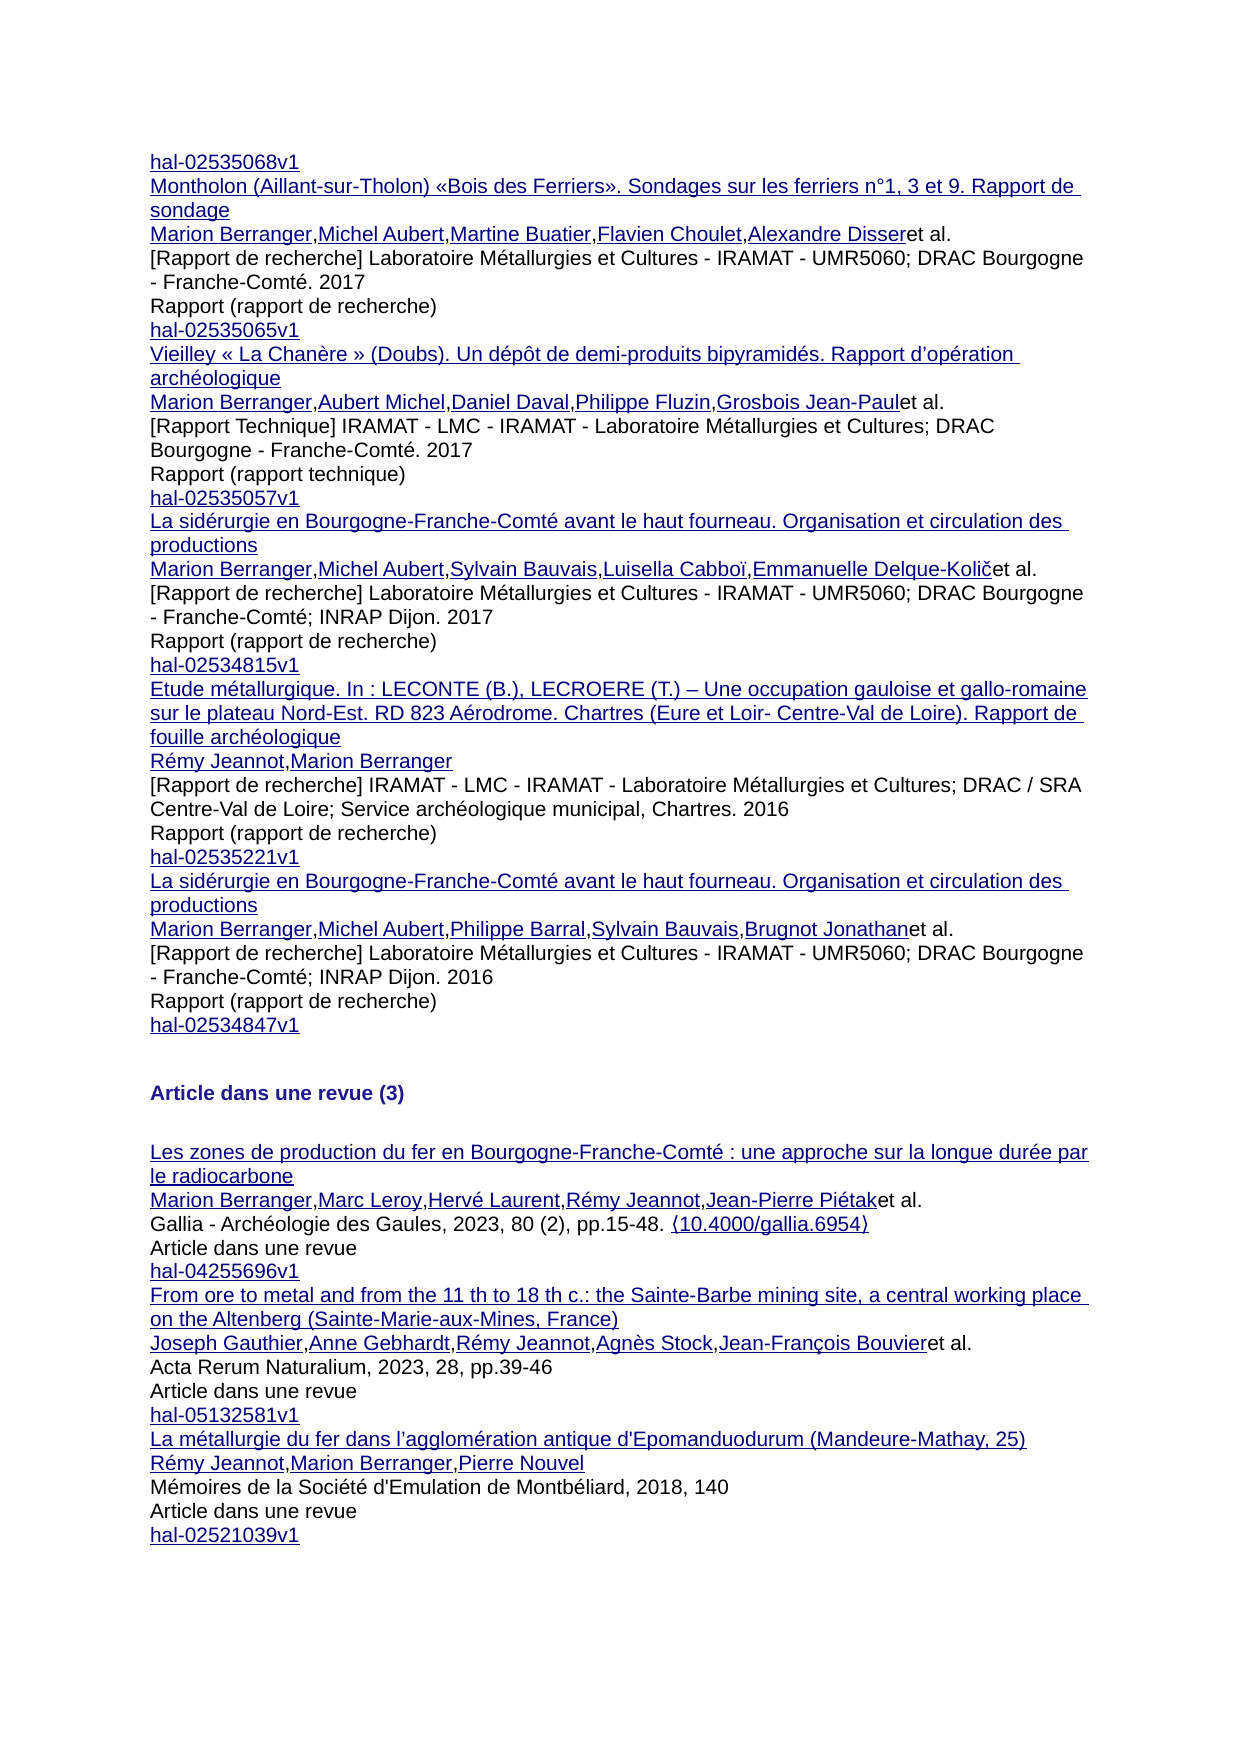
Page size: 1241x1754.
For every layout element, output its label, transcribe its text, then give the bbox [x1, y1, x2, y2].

table_header Les zones de production du fer en Bourgogne-Franche-Comté : une approche sur la longue durée par le radiocarbone Marion Berranger,Marc Leroy,Hervé Laurent,Rémy Jeannot,Jean-Pierre Piétaket al. Gallia - Archéologie des Gaules, 2023, 80 (2), pp.15-48. ⟨10.4000/gallia.6954⟩ Article dans une revue hal-04255696v1 [150, 1140, 1090, 1283]
subtitle Article dans une revue (3) [150, 1081, 1090, 1105]
table_cell La métallurgie du fer dans l’agglomération antique d'Epomanduodurum (Mandeure-Mathay, 25) Rémy Jeannot,Marion Berranger,Pierre Nouvel Mémoires de la Société d'Emulation de Montbéliard, 2018, 140 Article dans une revue hal-02521039v1 [150, 1427, 1090, 1547]
table_cell La sidérurgie en Bourgogne-Franche-Comté avant le haut fourneau. Organisation et circulation des productions Marion Berranger,Michel Aubert,Sylvain Bauvais,Luisella Cabboï,Emmanuelle Delque-Količet al. [Rapport de recherche] Laboratoire Métallurgies et Cultures - IRAMAT - UMR5060; DRAC Bourgogne - Franche-Comté; INRAP Dijon. 2017 Rapport (rapport de recherche) hal-02534815v1 [150, 509, 1090, 677]
table_cell La sidérurgie en Bourgogne-Franche-Comté avant le haut fourneau. Organisation et circulation des productions Marion Berranger,Michel Aubert,Philippe Barral,Sylvain Bauvais,Brugnot Jonathanet al. [Rapport de recherche] Laboratoire Métallurgies et Cultures - IRAMAT - UMR5060; DRAC Bourgogne - Franche-Comté; INRAP Dijon. 2016 Rapport (rapport de recherche) hal-02534847v1 [150, 869, 1090, 1036]
table_cell Etude métallurgique. In : LECONTE (B.), LECROERE (T.) – Une occupation gauloise et gallo-romaine sur le plateau Nord-Est. RD 823 Aérodrome. Chartres (Eure et Loir- Centre-Val de Loire). Rapport de fouille archéologique Rémy Jeannot,Marion Berranger [Rapport de recherche] IRAMAT - LMC - IRAMAT - Laboratoire Métallurgies et Cultures; DRAC / SRA Centre-Val de Loire; Service archéologique municipal, Chartres. 2016 Rapport (rapport de recherche) hal-02535221v1 [150, 677, 1090, 869]
table_cell hal-02535068v1 [150, 150, 1090, 174]
table_cell From ore to metal and from the 11 th to 18 th c.: the Sainte-Barbe mining site, a central working place on the Altenberg (Sainte-Marie-aux-Mines, France) Joseph Gauthier,Anne Gebhardt,Rémy Jeannot,Agnès Stock,Jean-François Bouvieret al. Acta Rerum Naturalium, 2023, 28, pp.39-46 Article dans une revue hal-05132581v1 [150, 1283, 1090, 1427]
table_cell Montholon (Aillant-sur-Tholon) «Bois des Ferriers». Sondages sur les ferriers n°1, 3 et 9. Rapport de sondage Marion Berranger,Michel Aubert,Martine Buatier,Flavien Choulet,Alexandre Disseret al. [Rapport de recherche] Laboratoire Métallurgies et Cultures - IRAMAT - UMR5060; DRAC Bourgogne - Franche-Comté. 2017 Rapport (rapport de recherche) hal-02535065v1 [150, 174, 1090, 342]
table_cell Vieilley « La Chanère » (Doubs). Un dépôt de demi-produits bipyramidés. Rapport d’opération archéologique Marion Berranger,Aubert Michel,Daniel Daval,Philippe Fluzin,Grosbois Jean-Paulet al. [Rapport Technique] IRAMAT - LMC - IRAMAT - Laboratoire Métallurgies et Cultures; DRAC Bourgogne - Franche-Comté. 2017 Rapport (rapport technique) hal-02535057v1 [150, 342, 1090, 509]
